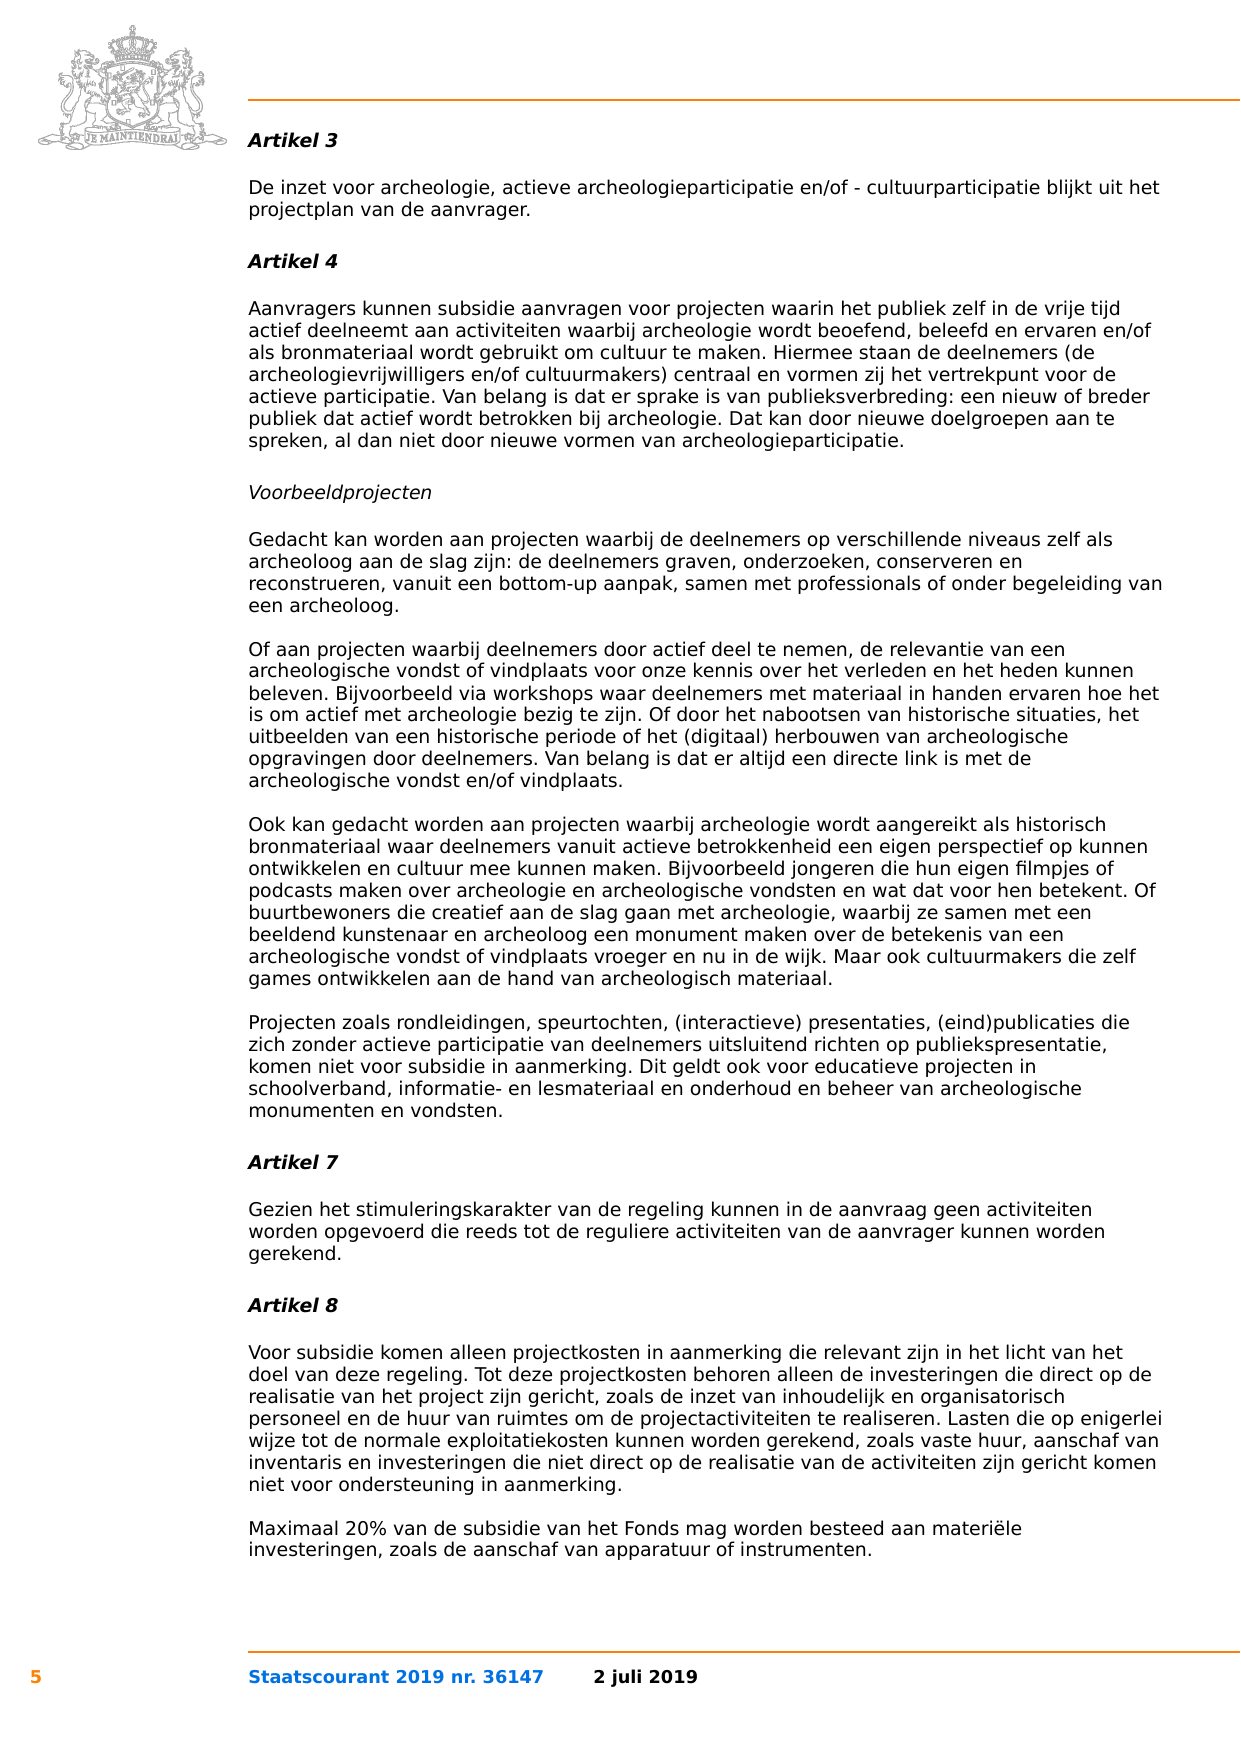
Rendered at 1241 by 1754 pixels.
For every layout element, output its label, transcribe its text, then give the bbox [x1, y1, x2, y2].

text Gezien het stimuleringskarakter van de regeling kunnen in de aanvraag geen activiteiten worden opgevoerd die reeds tot de reguliere activiteiten van de aanvrager kunnen worden gerekend. [248, 1199, 1163, 1265]
text Projecten zoals rondleidingen, speurtochten, (interactieve) presentaties, (eind)publicaties die zich zonder actieve participatie van deelnemers uitsluitend richten op publiekspresentatie, komen niet voor subsidie in aanmerking. Dit geldt ook voor educatieve projecten in schoolverband, informatie- en lesmateriaal en onderhoud en beheer van archeologische monumenten en vondsten. [248, 1012, 1163, 1122]
text Aanvragers kunnen subsidie aanvragen voor projecten waarin het publiek zelf in de vrije tijd actief deelneemt aan activiteiten waarbij archeologie wordt beoefend, beleefd en ervaren en/of als bronmateriaal wordt gebruikt om cultuur te maken. Hiermee staan de deelnemers (de archeologievrijwilligers en/of cultuurmakers) centraal en vormen zij het vertrekpunt voor de actieve participatie. Van belang is dat er sprake is van publieksverbreding: een nieuw of breder publiek dat actief wordt betrokken bij archeologie. Dat kan door nieuwe doelgroepen aan te spreken, al dan niet door nieuwe vormen van archeologieparticipatie. [248, 298, 1163, 452]
text Maximaal 20% van de subsidie van het Fonds mag worden besteed aan materiële investeringen, zoals de aanschaf van apparatuur of instrumenten. [248, 1517, 1163, 1561]
text Gedacht kan worden aan projecten waarbij de deelnemers op verschillende niveaus zelf als archeoloog aan de slag zijn: de deelnemers graven, onderzoeken, conserveren en reconstrueren, vanuit een bottom-up aanpak, samen met professionals of onder begeleiding van een archeoloog. [248, 529, 1163, 617]
subtitle Artikel 8 [248, 1295, 1163, 1317]
picture [38, 25, 227, 150]
subtitle Voorbeeldprojecten [248, 482, 1163, 504]
subtitle Artikel 4 [248, 251, 1163, 273]
text Ook kan gedacht worden aan projecten waarbij archeologie wordt aangereikt als historisch bronmateriaal waar deelnemers vanuit actieve betrokkenheid een eigen perspectief op kunnen ontwikkelen en cultuur mee kunnen maken. Bijvoorbeeld jongeren die hun eigen filmpjes of podcasts maken over archeologie en archeologische vondsten en wat dat voor hen betekent. Of buurtbewoners die creatief aan de slag gaan met archeologie, waarbij ze samen met een beeldend kunstenaar en archeoloog een monument maken over de betekenis van een archeologische vondst of vindplaats vroeger en nu in de wijk. Maar ook cultuurmakers die zelf games ontwikkelen aan de hand van archeologisch materiaal. [248, 814, 1163, 990]
text Of aan projecten waarbij deelnemers door actief deel te nemen, de relevantie van een archeologische vondst of vindplaats voor onze kennis over het verleden en het heden kunnen beleven. Bijvoorbeeld via workshops waar deelnemers met materiaal in handen ervaren hoe het is om actief met archeologie bezig te zijn. Of door het nabootsen van historische situaties, het uitbeelden van een historische periode of het (digitaal) herbouwen van archeologische opgravingen door deelnemers. Van belang is dat er altijd een directe link is met de archeologische vondst en/of vindplaats. [248, 638, 1163, 792]
text Voor subsidie komen alleen projectkosten in aanmerking die relevant zijn in het licht van het doel van deze regeling. Tot deze projectkosten behoren alleen de investeringen die direct op de realisatie van het project zijn gericht, zoals de inzet van inhoudelijk en organisatorisch personeel en de huur van ruimtes om de projectactiviteiten te realiseren. Lasten die op enigerlei wijze tot de normale exploitatiekosten kunnen worden gerekend, zoals vaste huur, aanschaf van inventaris en investeringen die niet direct op de realisatie van de activiteiten zijn gericht komen niet voor ondersteuning in aanmerking. [248, 1342, 1163, 1496]
subtitle Artikel 3 [248, 130, 1163, 152]
subtitle Artikel 7 [248, 1152, 1163, 1174]
text De inzet voor archeologie, actieve archeologieparticipatie en/of - cultuurparticipatie blijkt uit het projectplan van de aanvrager. [248, 177, 1163, 221]
